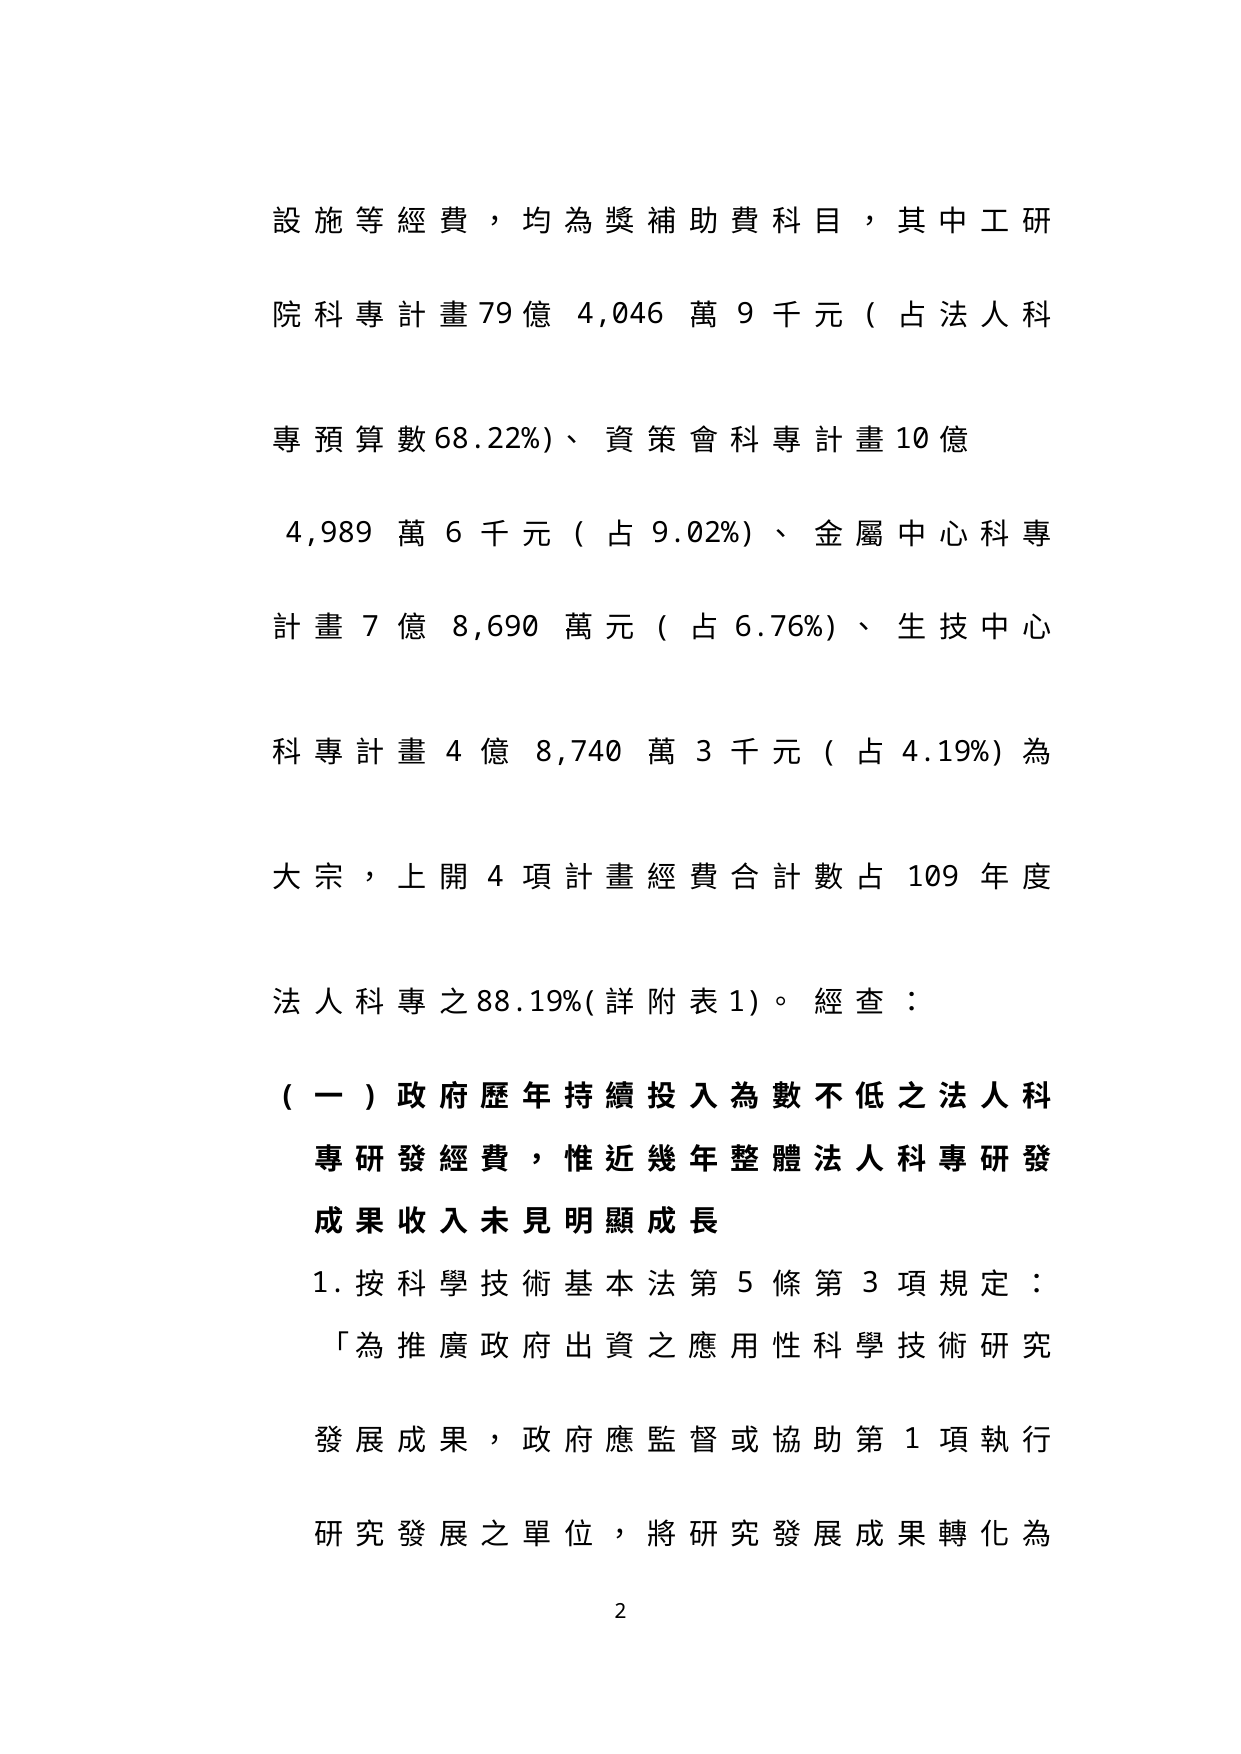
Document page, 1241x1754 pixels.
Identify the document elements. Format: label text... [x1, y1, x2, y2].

text 設施等經費，均為獎補助費科目，其中工研院科專計畫79億4,046萬9千元(占法人科專預算數68.22%)、資策會科專計畫10億4,989萬6千元(占9.02%)、金屬中心科專計畫7億8,690萬元(占6.76%)、生技中心科專計畫4億8,740萬3千元(占4.19%)為大宗，上開4項計畫經費合計數占109年度法人科專之88.19%(詳附表1)。經查： [242, 177, 1058, 1052]
text 1.按科學技術基本法第5條第3項規定：「為推廣政府出資之應用性科學技術研究發展成果，政府應監督或協助第1項執行研究發展之單位，將研究發展成果轉化為實際之生產或利用。」經彙整法人科專近幾年度研發經費及研發成果收入概況，104至107年度決算法人科專研發經費每年均逾130億元，108及109年度預算數則分別為112億2,884萬元、116億3,997萬元；另107年度研發成果收入合計15.74億元，較104年度15.66億元、105年度15.57億元、106年度15.35億元(詳附表2)，並未見明顯增長。 [271, 1240, 1058, 1552]
text (一)政府歷年持續投入為數不低之法人科專研發經費，惟近幾年整體法人科專研發成果收入未見明顯成長 [242, 1052, 1058, 1240]
